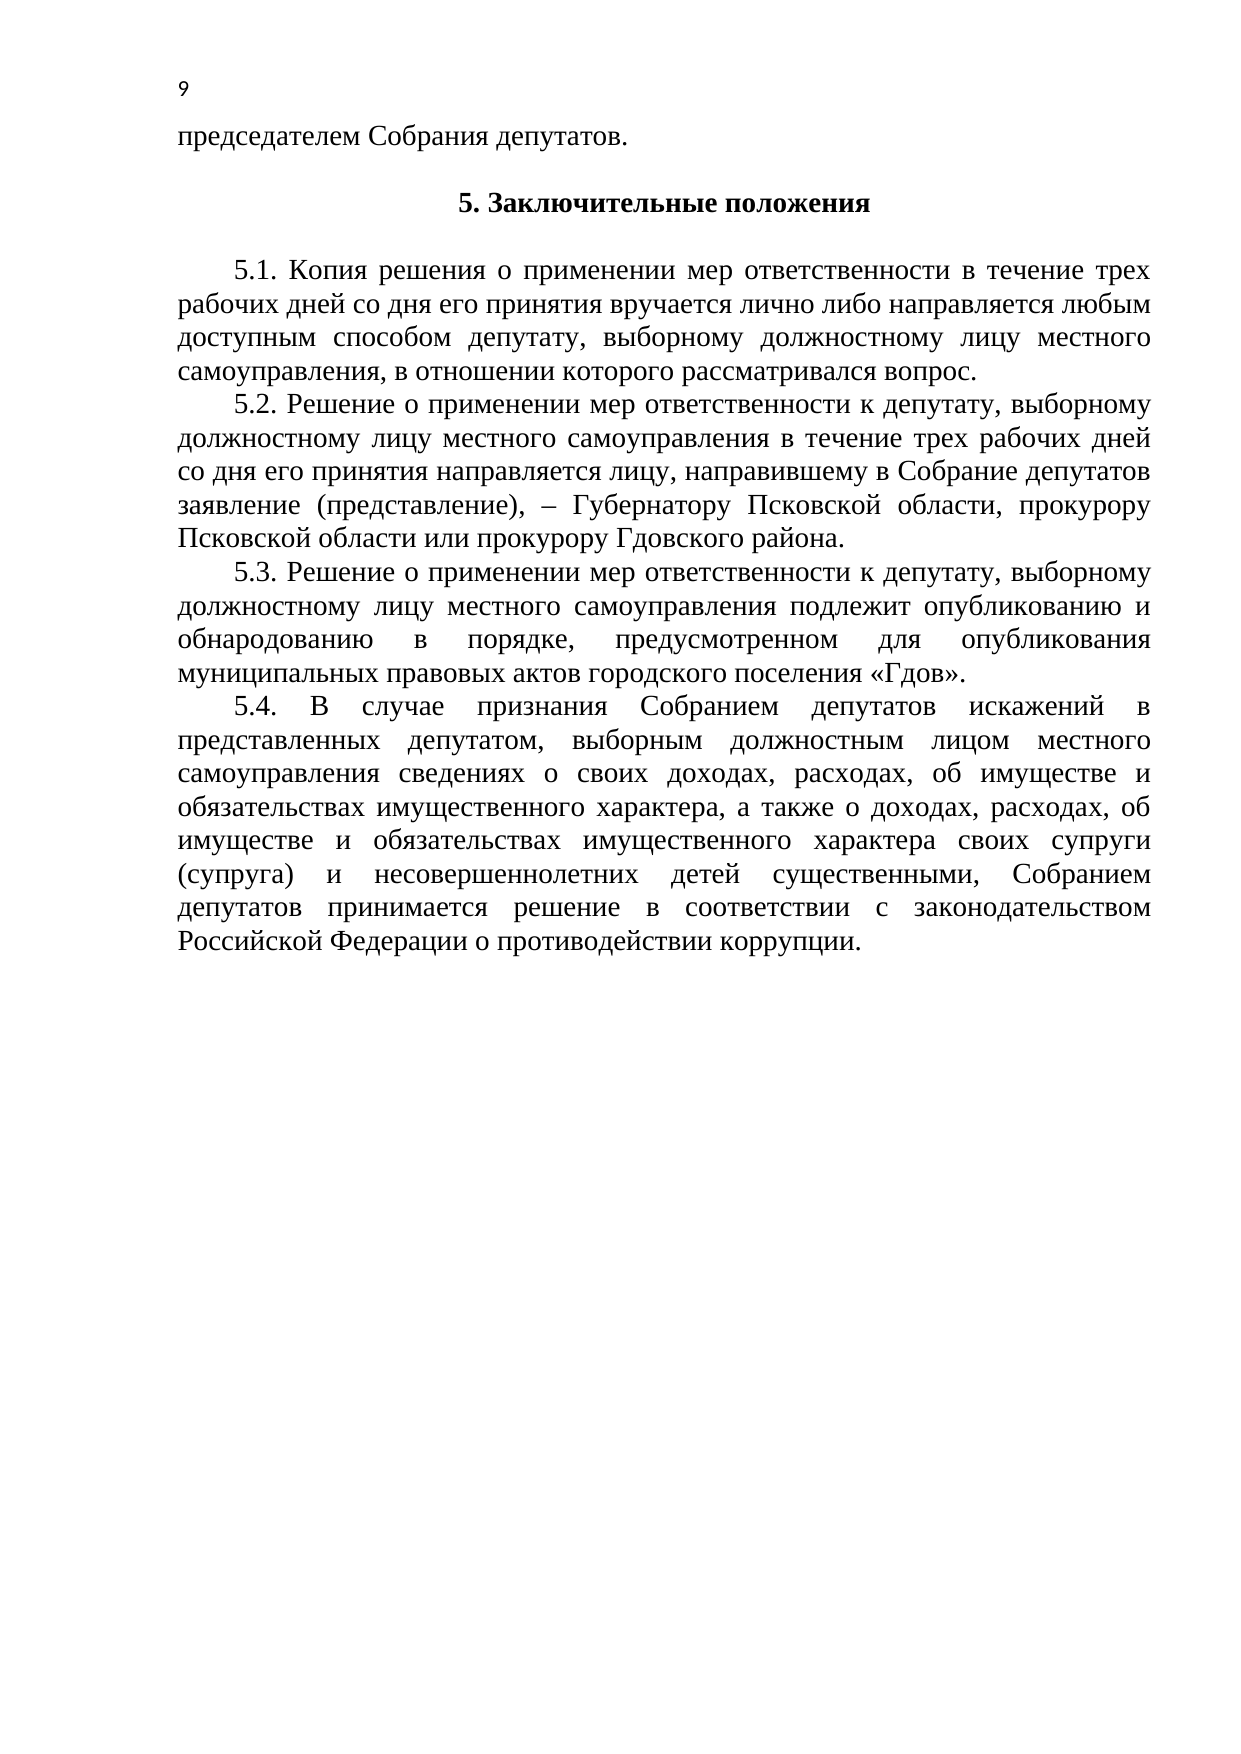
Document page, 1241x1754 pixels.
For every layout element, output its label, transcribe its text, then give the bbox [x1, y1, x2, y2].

text председателем Собрания депутатов. [177, 118, 1152, 152]
text 5.1. Копия решения о применении мер ответственности в течение трех рабочих дней со дня его принятия вручается лично либо направляется любым доступным способом депутату, выборному должностному лицу местного самоуправления, в отношении которого рассматривался вопрос. [177, 252, 1152, 386]
text 5.4. В случае признания Собранием депутатов искажений в представленных депутатом, выборным должностным лицом местного самоуправления сведениях о своих доходах, расходах, об имуществе и обязательствах имущественного характера, а также о доходах, расходах, об имуществе и обязательствах имущественного характера своих супруги (супруга) и несовершеннолетних детей существенными, Собранием депутатов принимается решение в соответствии с законодательством Российской Федерации о противодействии коррупции. [177, 688, 1152, 957]
text 5.2. Решение о применении мер ответственности к депутату, выборному должностному лицу местного самоуправления в течение трех рабочих дней со дня его принятия направляется лицу, направившему в Собрание депутатов заявление (представление), – Губернатору Псковской области, прокурору Псковской области или прокурору Гдовского района. [177, 386, 1152, 554]
title 5. Заключительные положения [177, 185, 1152, 219]
text 5.3. Решение о применении мер ответственности к депутату, выборному должностному лицу местного самоуправления подлежит опубликованию и обнародованию в порядке, предусмотренном для опубликования муниципальных правовых актов городского поселения «Гдов». [177, 554, 1152, 688]
